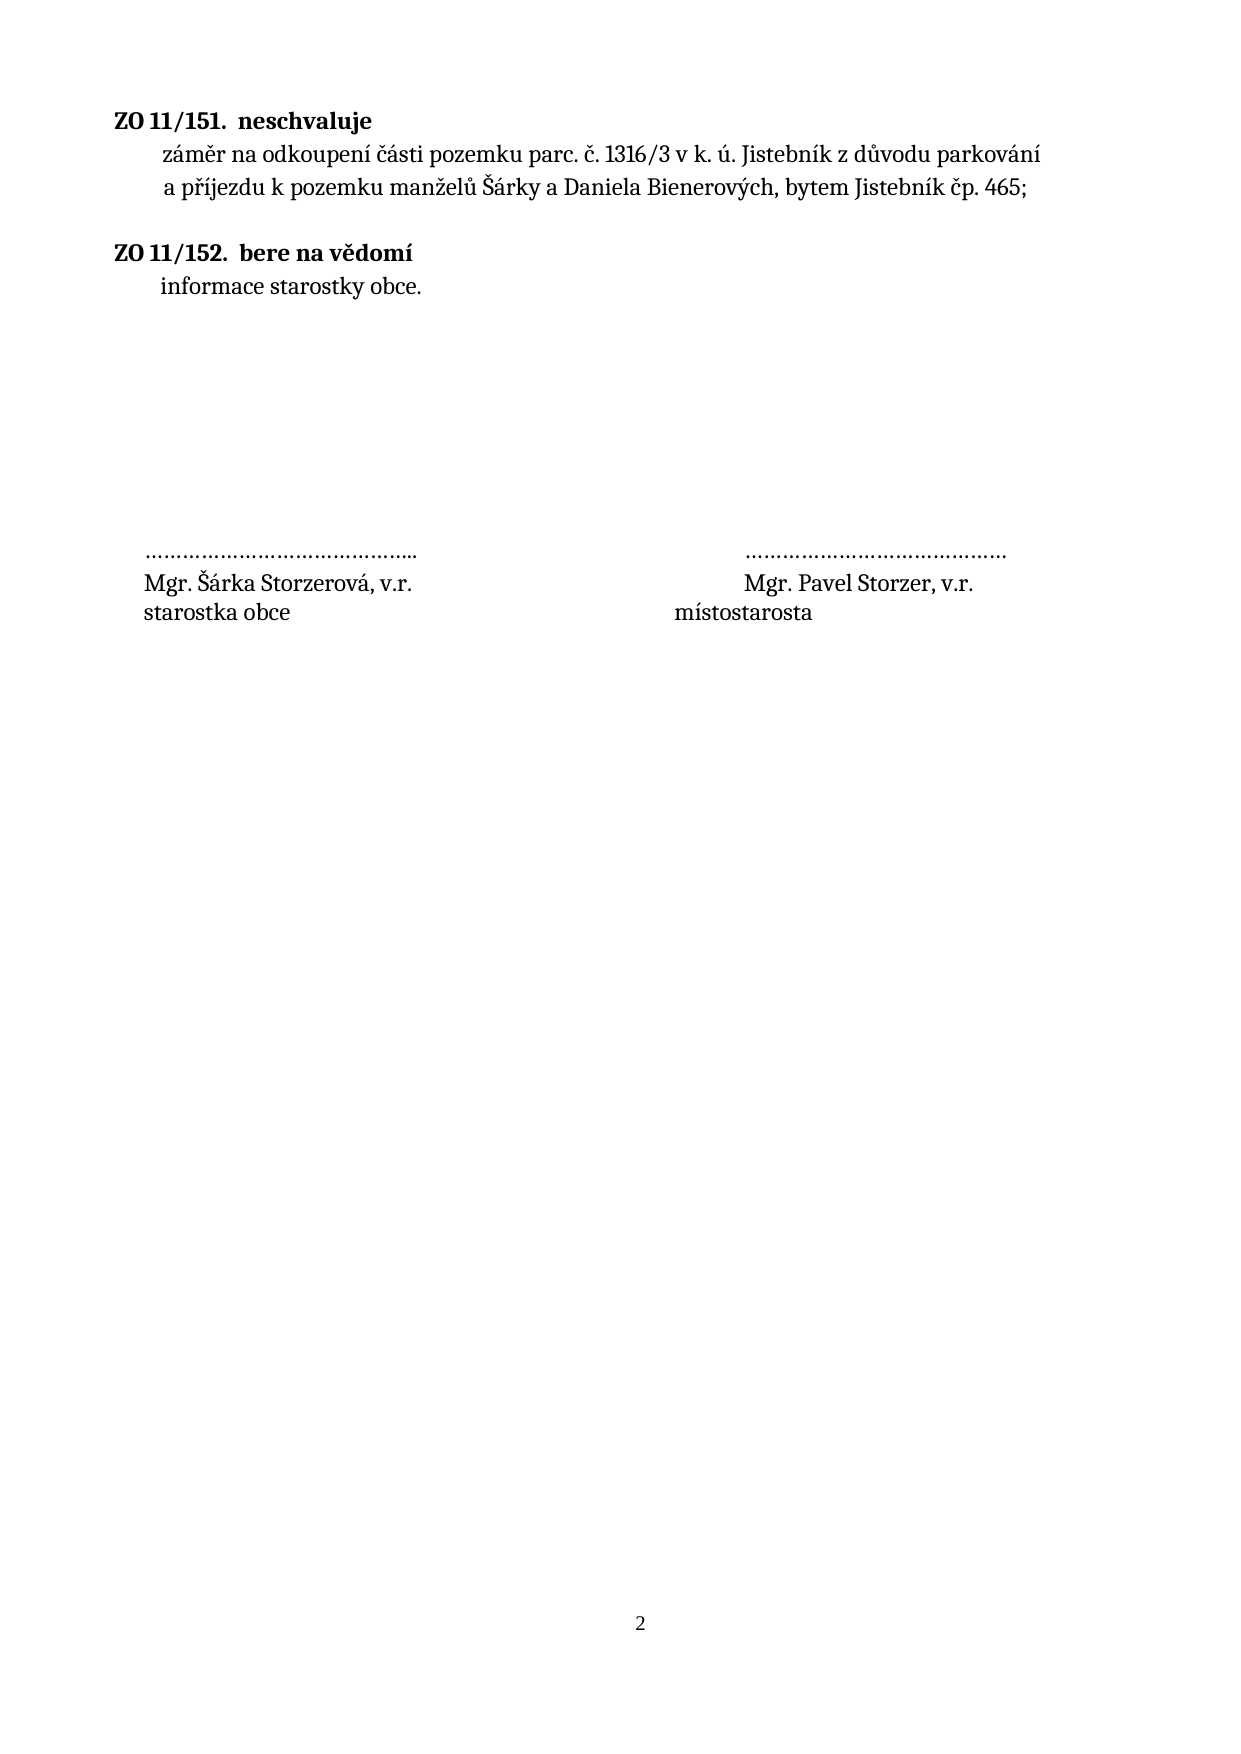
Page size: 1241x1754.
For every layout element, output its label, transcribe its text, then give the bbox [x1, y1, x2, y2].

text ZO 11/151. neschvaluje [114, 107, 1118, 136]
text záměr na odkoupení části pozemku parc. č. 1316/3 v k. ú. Jistebník z důvodu parkování [114, 140, 1118, 169]
text a příjezdu k pozemku manželů Šárky a Daniela Bienerových, bytem Jistebník čp. 465; [114, 173, 1118, 202]
text ZO 11/152. bere na vědomí [114, 239, 1163, 268]
text Mgr. Šárka Storzerová, v.r. Mgr. Pavel Storzer, v.r. [144, 569, 1163, 598]
text starostka obce místostarosta [144, 598, 1163, 627]
text informace starostky obce. [114, 272, 1163, 301]
text …………………………………….. …………………………………… [144, 536, 1137, 565]
